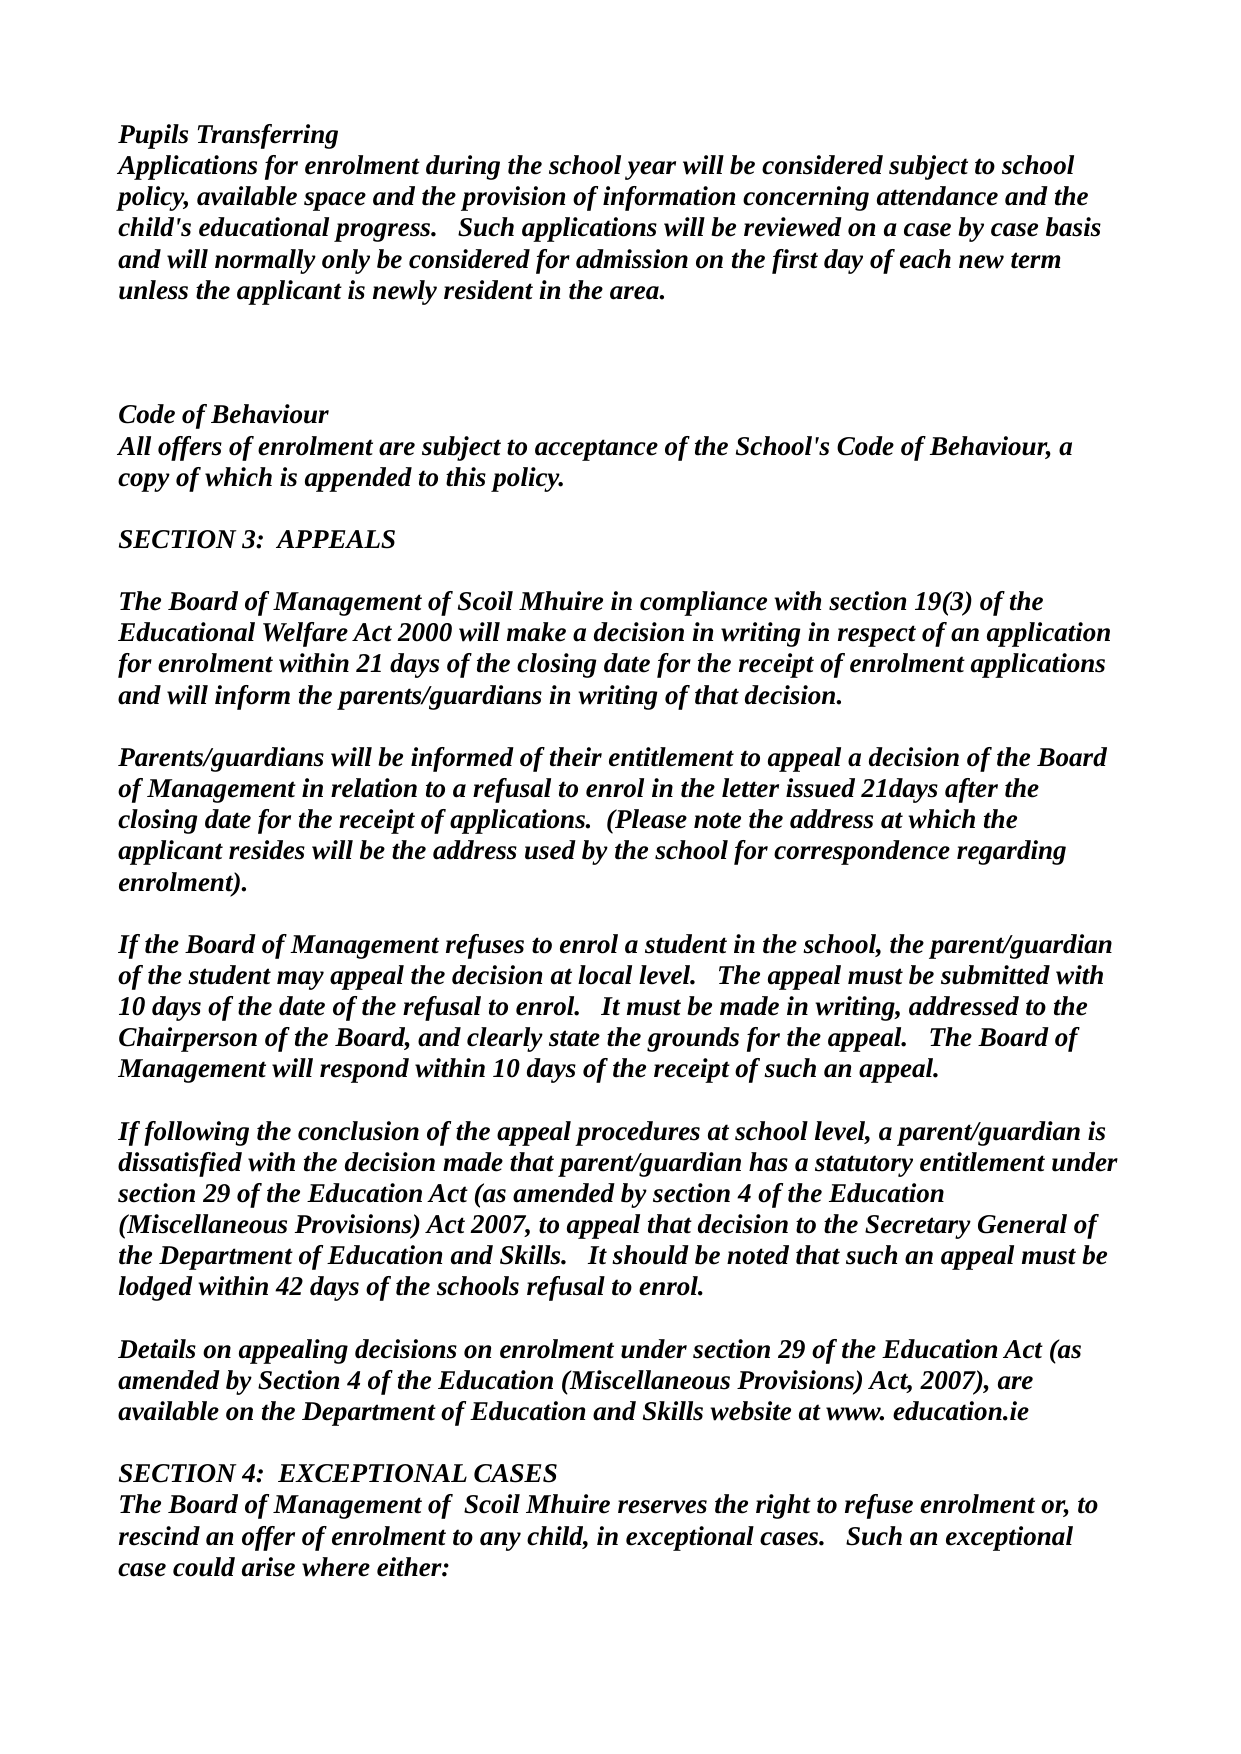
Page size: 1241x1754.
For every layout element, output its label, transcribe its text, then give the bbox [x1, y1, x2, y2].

text Applications for enrolment during the school year will be considered subject to school policy, available space and the provision of information concerning attendance and the child's educational progress. Such applications will be reviewed on a case by case basis and will normally only be considered for admission on the first day of each new term unless the applicant is newly resident in the area. [118, 149, 1122, 305]
text SECTION 4: EXCEPTIONAL CASES [118, 1457, 1122, 1488]
text Details on appealing decisions on enrolment under section 29 of the Education Act (as amended by Section 4 of the Education (Miscellaneous Provisions) Act, 2007), are available on the Department of Education and Skills website at www. education.ie [118, 1333, 1122, 1426]
text The Board of Management of Scoil Mhuire in compliance with section 19(3) of the Educational Welfare Act 2000 will make a decision in writing in respect of an application for enrolment within 21 days of the closing date for the receipt of enrolment applications and will inform the parents/guardians in writing of that decision. [118, 585, 1122, 710]
text If the Board of Management refuses to enrol a student in the school, the parent/guardian of the student may appeal the decision at local level. The appeal must be submitted with 10 days of the date of the refusal to enrol. It must be made in writing, addressed to the Chairperson of the Board, and clearly state the grounds for the appeal. The Board of Management will respond within 10 days of the receipt of such an appeal. [118, 928, 1122, 1084]
text Code of Behaviour [118, 398, 1122, 429]
text The Board of Management of Scoil Mhuire reserves the right to refuse enrolment or, to rescind an offer of enrolment to any child, in exceptional cases. Such an exceptional case could arise where either: [118, 1488, 1122, 1582]
text All offers of enrolment are subject to acceptance of the School's Code of Behaviour, a copy of which is appended to this policy. [118, 429, 1122, 492]
text Parents/guardians will be informed of their entitlement to appeal a decision of the Board of Management in relation to a refusal to enrol in the letter issued 21days after the closing date for the receipt of applications. (Please note the address at which the applicant resides will be the address used by the school for correspondence regarding enrolment). [118, 741, 1122, 897]
text Pupils Transferring [118, 118, 1122, 149]
text SECTION 3: APPEALS [118, 523, 1122, 554]
text If following the conclusion of the appeal procedures at school level, a parent/guardian is dissatisfied with the decision made that parent/guardian has a statutory entitlement under section 29 of the Education Act (as amended by section 4 of the Education (Miscellaneous Provisions) Act 2007, to appeal that decision to the Secretary General of the Department of Education and Skills. It should be noted that such an appeal must be lodged within 42 days of the schools refusal to enrol. [118, 1115, 1122, 1302]
